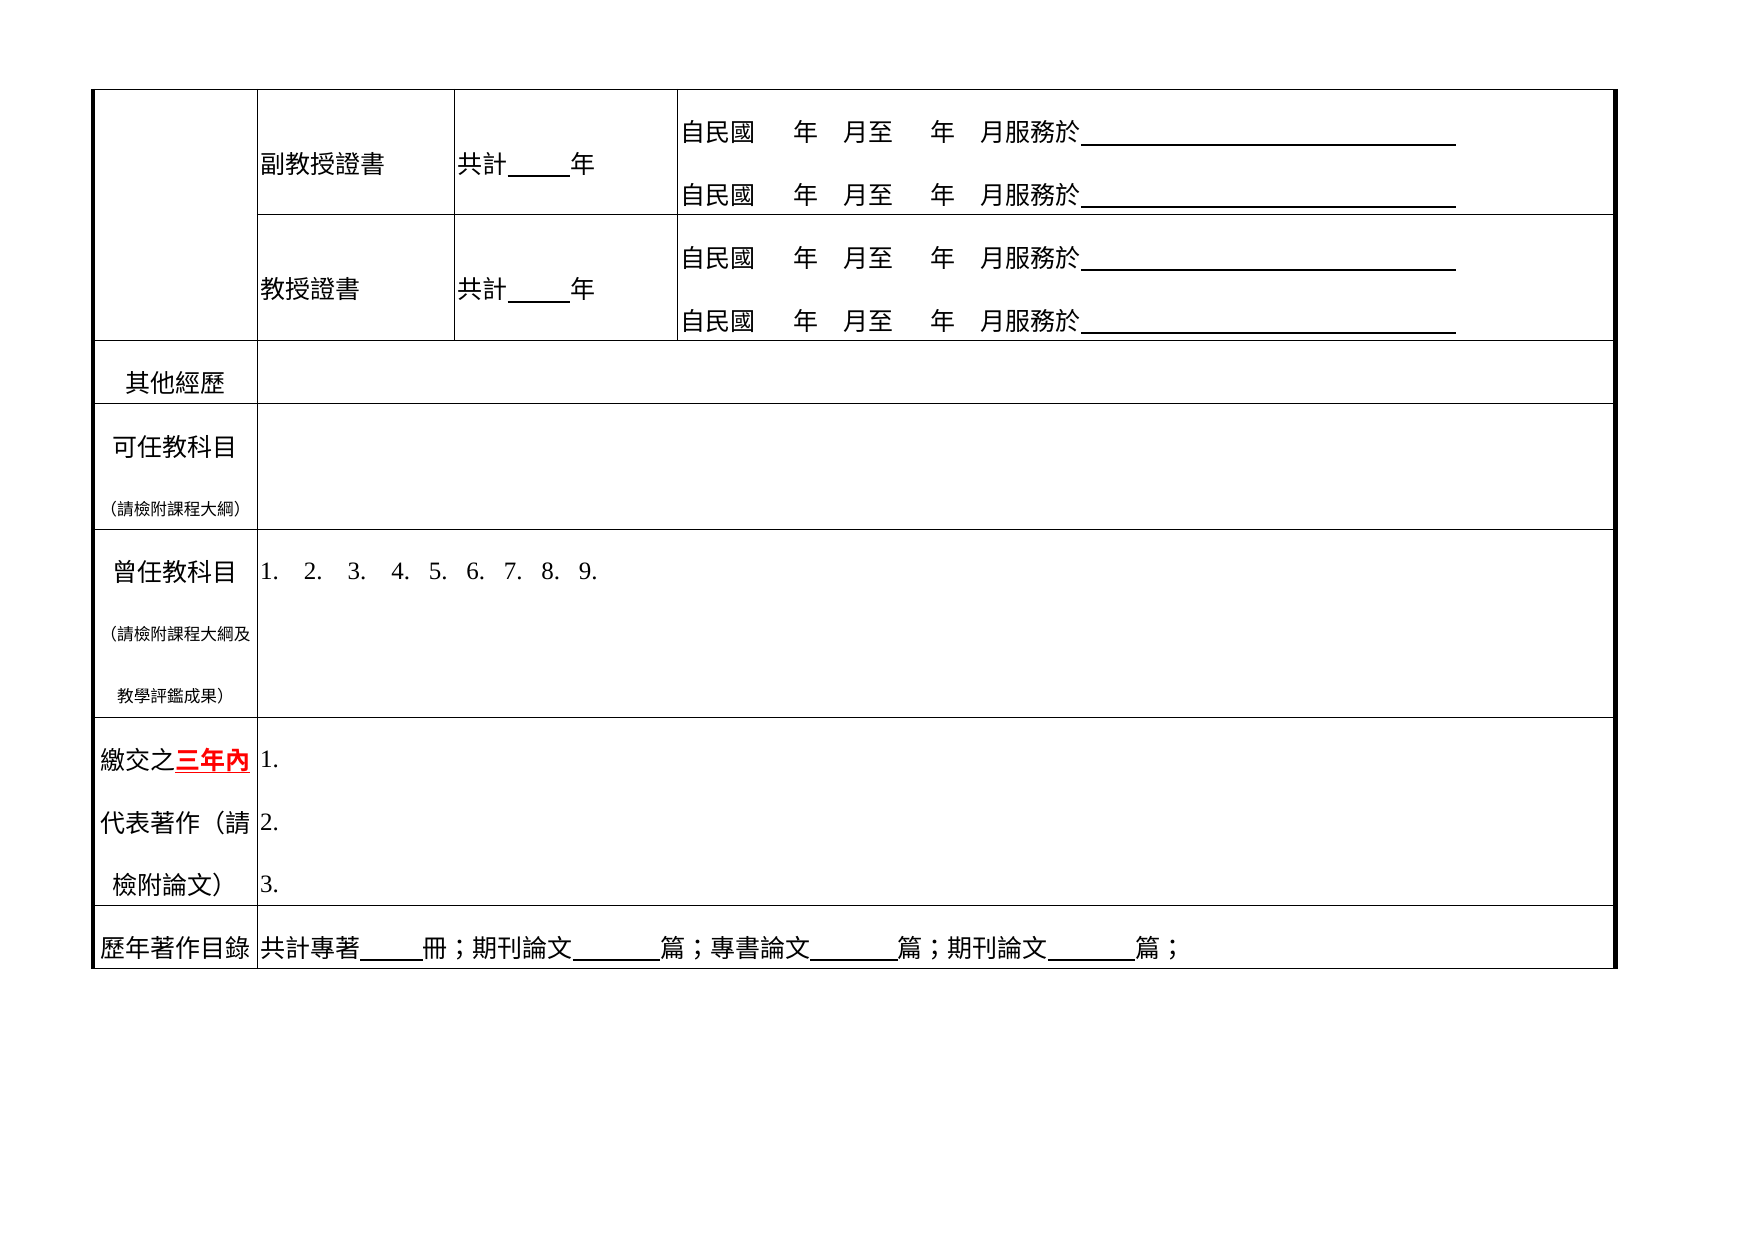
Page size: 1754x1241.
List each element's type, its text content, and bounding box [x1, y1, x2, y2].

table_cell 共計 年 [455, 215, 677, 340]
table_cell 自民國 年 月至 年 月服務於 自民國 年 月至 年 月服務於 [678, 215, 1613, 340]
table_cell 1. 2. 3. [258, 718, 1613, 904]
table_cell 教授證書 [258, 215, 454, 340]
table_cell 繳交之三年內代表著作（請檢附論文） [95, 718, 257, 904]
table_cell 其他經歷 [95, 341, 257, 403]
table_cell [95, 90, 257, 340]
table_cell [258, 404, 1613, 528]
table_cell 副教授證書 [258, 90, 454, 214]
table_cell 1. 2. 3. 4. 5. 6. 7. 8. 9. [258, 530, 1613, 716]
table_cell 共計專著 冊；期刊論文 篇；專書論文 篇；期刊論文 篇； [258, 906, 1613, 967]
table_cell 曾任教科目 （請檢附課程大綱及教學評鑑成果） [95, 530, 257, 716]
table_cell 可任教科目 （請檢附課程大綱） [95, 404, 257, 528]
table_cell 歷年著作目錄 [95, 906, 257, 967]
table_cell 共計 年 [455, 90, 677, 214]
table_cell [258, 341, 1613, 403]
table_cell 自民國 年 月至 年 月服務於 自民國 年 月至 年 月服務於 [678, 90, 1613, 214]
